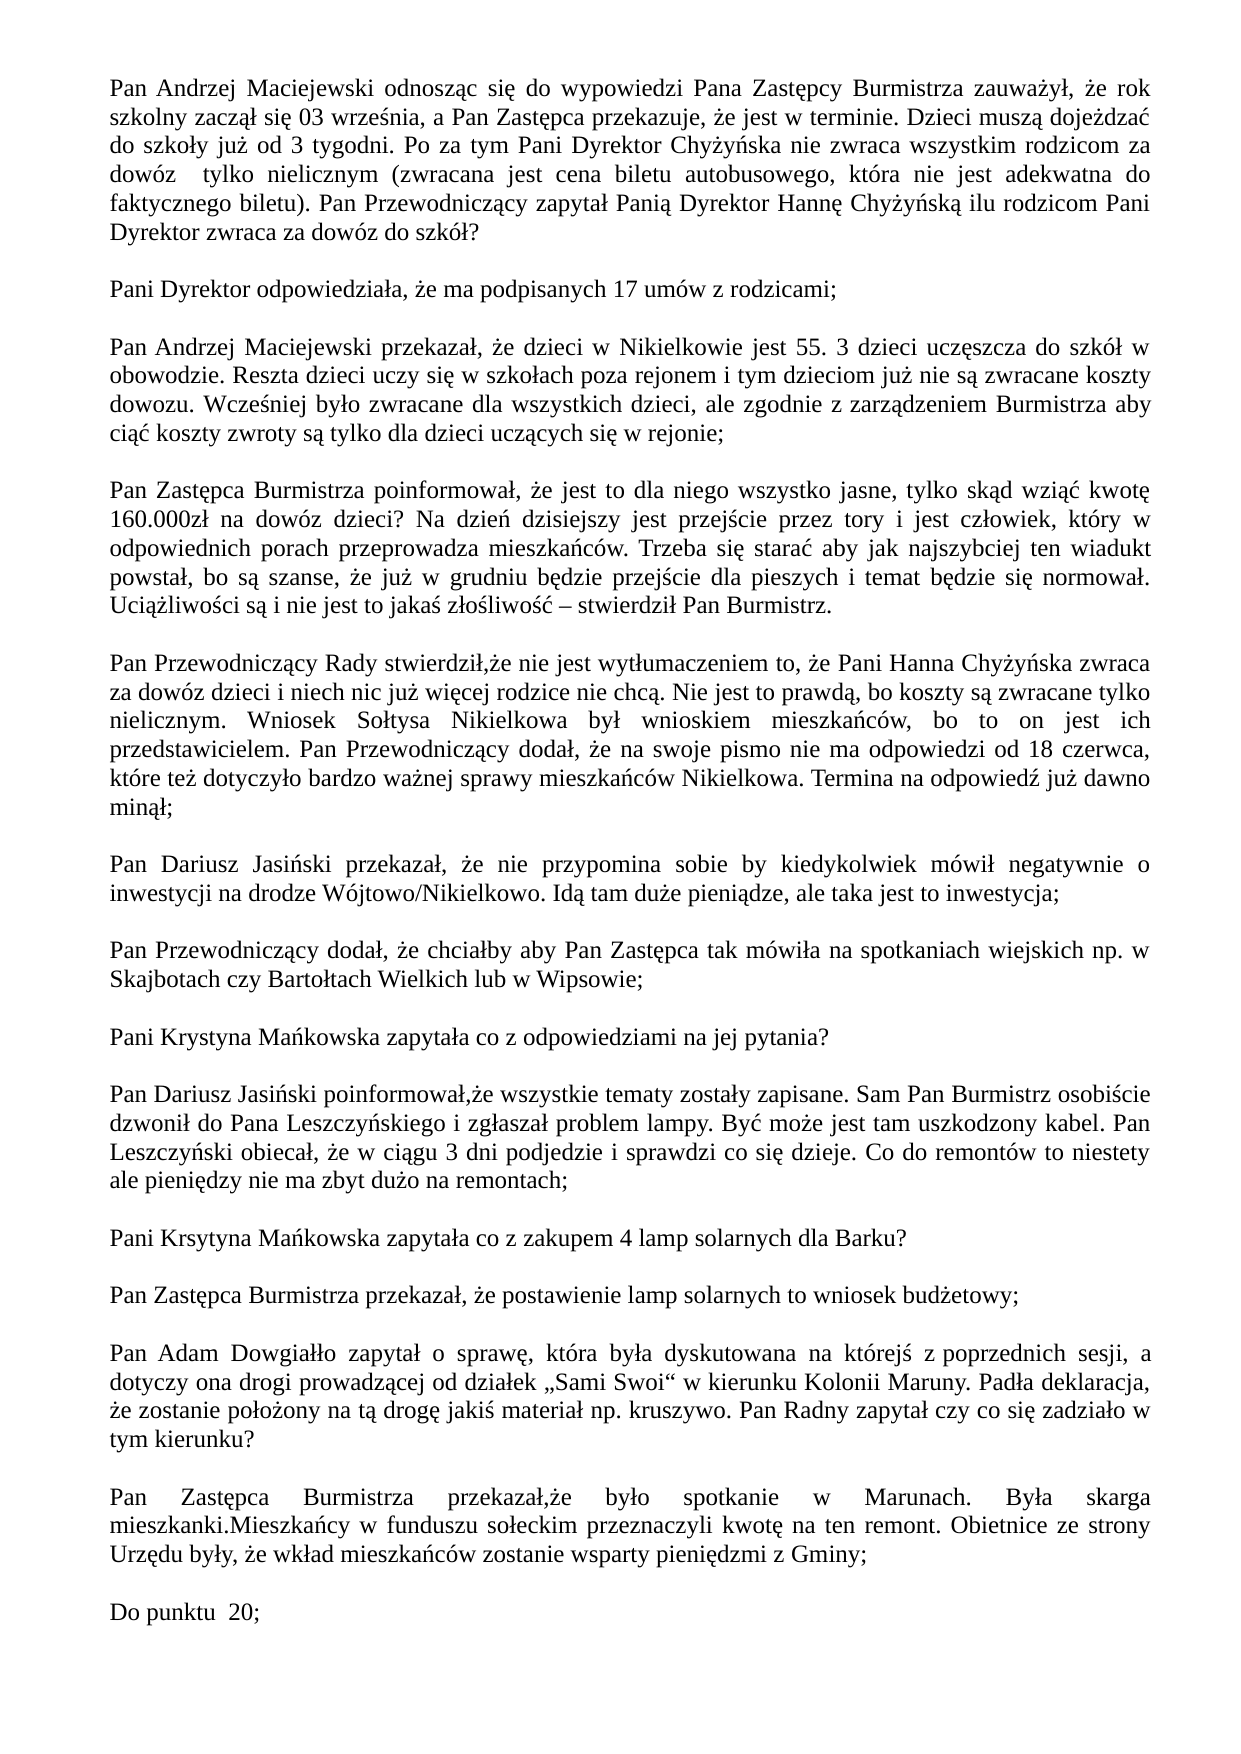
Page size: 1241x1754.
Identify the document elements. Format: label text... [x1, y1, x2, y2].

text Pan Zastępca Burmistrza przekazał,że było spotkanie w Marunach. Była skarga mieszkanki.Mieszkańcy w funduszu sołeckim przeznaczyli kwotę na ten remont. Obietnice ze strony Urzędu były, że wkład mieszkańców zostanie wsparty pieniędzmi z Gminy; [109, 1482, 1152, 1568]
text Pani Dyrektor odpowiedziała, że ma podpisanych 17 umów z rodzicami; [109, 274, 1152, 303]
text Pan Adam Dowgiałło zapytał o sprawę, która była dyskutowana na którejś z poprzednich sesji, a dotyczy ona drogi prowadzącej od działek „Sami Swoi“ w kierunku Kolonii Maruny. Padła deklaracja, że zostanie położony na tą drogę jakiś materiał np. kruszywo. Pan Radny zapytał czy co się zadziało w tym kierunku? [109, 1338, 1152, 1453]
text Pani Krsytyna Mańkowska zapytała co z zakupem 4 lamp solarnych dla Barku? [109, 1223, 1152, 1252]
text Pani Krystyna Mańkowska zapytała co z odpowiedziami na jej pytania? [109, 1022, 1152, 1051]
text Pan Zastępca Burmistrza poinformował, że jest to dla niego wszystko jasne, tylko skąd wziąć kwotę 160.000zł na dowóz dzieci? Na dzień dzisiejszy jest przejście przez tory i jest człowiek, który w odpowiednich porach przeprowadza mieszkańców. Trzeba się starać aby jak najszybciej ten wiadukt powstał, bo są szanse, że już w grudniu będzie przejście dla pieszych i temat będzie się normował. Uciążliwości są i nie jest to jakaś złośliwość – stwierdził Pan Burmistrz. [109, 476, 1152, 619]
text Pan Andrzej Maciejewski przekazał, że dzieci w Nikielkowie jest 55. 3 dzieci uczęszcza do szkół w obowodzie. Reszta dzieci uczy się w szkołach poza rejonem i tym dzieciom już nie są zwracane koszty dowozu. Wcześniej było zwracane dla wszystkich dzieci, ale zgodnie z zarządzeniem Burmistrza aby ciąć koszty zwroty są tylko dla dzieci uczących się w rejonie; [109, 332, 1152, 447]
text Pan Dariusz Jasiński poinformował,że wszystkie tematy zostały zapisane. Sam Pan Burmistrz osobiście dzwonił do Pana Leszczyńskiego i zgłaszał problem lampy. Być może jest tam uszkodzony kabel. Pan Leszczyński obiecał, że w ciągu 3 dni podjedzie i sprawdzi co się dzieje. Co do remontów to niestety ale pieniędzy nie ma zbyt dużo na remontach; [109, 1079, 1152, 1194]
text Pan Andrzej Maciejewski odnosząc się do wypowiedzi Pana Zastępcy Burmistrza zauważył, że rok szkolny zaczął się 03 września, a Pan Zastępca przekazuje, że jest w terminie. Dzieci muszą dojeżdzać do szkoły już od 3 tygodni. Po za tym Pani Dyrektor Chyżyńska nie zwraca wszystkim rodzicom za dowóz tylko nielicznym (zwracana jest cena biletu autobusowego, która nie jest adekwatna do faktycznego biletu). Pan Przewodniczący zapytał Panią Dyrektor Hannę Chyżyńską ilu rodzicom Pani Dyrektor zwraca za dowóz do szkół? [109, 73, 1152, 246]
text Do punktu 20; [109, 1597, 1152, 1626]
text Pan Zastępca Burmistrza przekazał, że postawienie lamp solarnych to wniosek budżetowy; [109, 1281, 1152, 1309]
text Pan Przewodniczący Rady stwierdził,że nie jest wytłumaczeniem to, że Pani Hanna Chyżyńska zwraca za dowóz dzieci i niech nic już więcej rodzice nie chcą. Nie jest to prawdą, bo koszty są zwracane tylko nielicznym. Wniosek Sołtysa Nikielkowa był wnioskiem mieszkańców, bo to on jest ich przedstawicielem. Pan Przewodniczący dodał, że na swoje pismo nie ma odpowiedzi od 18 czerwca, które też dotyczyło bardzo ważnej sprawy mieszkańców Nikielkowa. Termina na odpowiedź już dawno minął; [109, 648, 1152, 821]
text Pan Dariusz Jasiński przekazał, że nie przypomina sobie by kiedykolwiek mówił negatywnie o inwestycji na drodze Wójtowo/Nikielkowo. Idą tam duże pieniądze, ale taka jest to inwestycja; [109, 849, 1152, 907]
text Pan Przewodniczący dodał, że chciałby aby Pan Zastępca tak mówiła na spotkaniach wiejskich np. w Skajbotach czy Bartołtach Wielkich lub w Wipsowie; [109, 936, 1152, 993]
